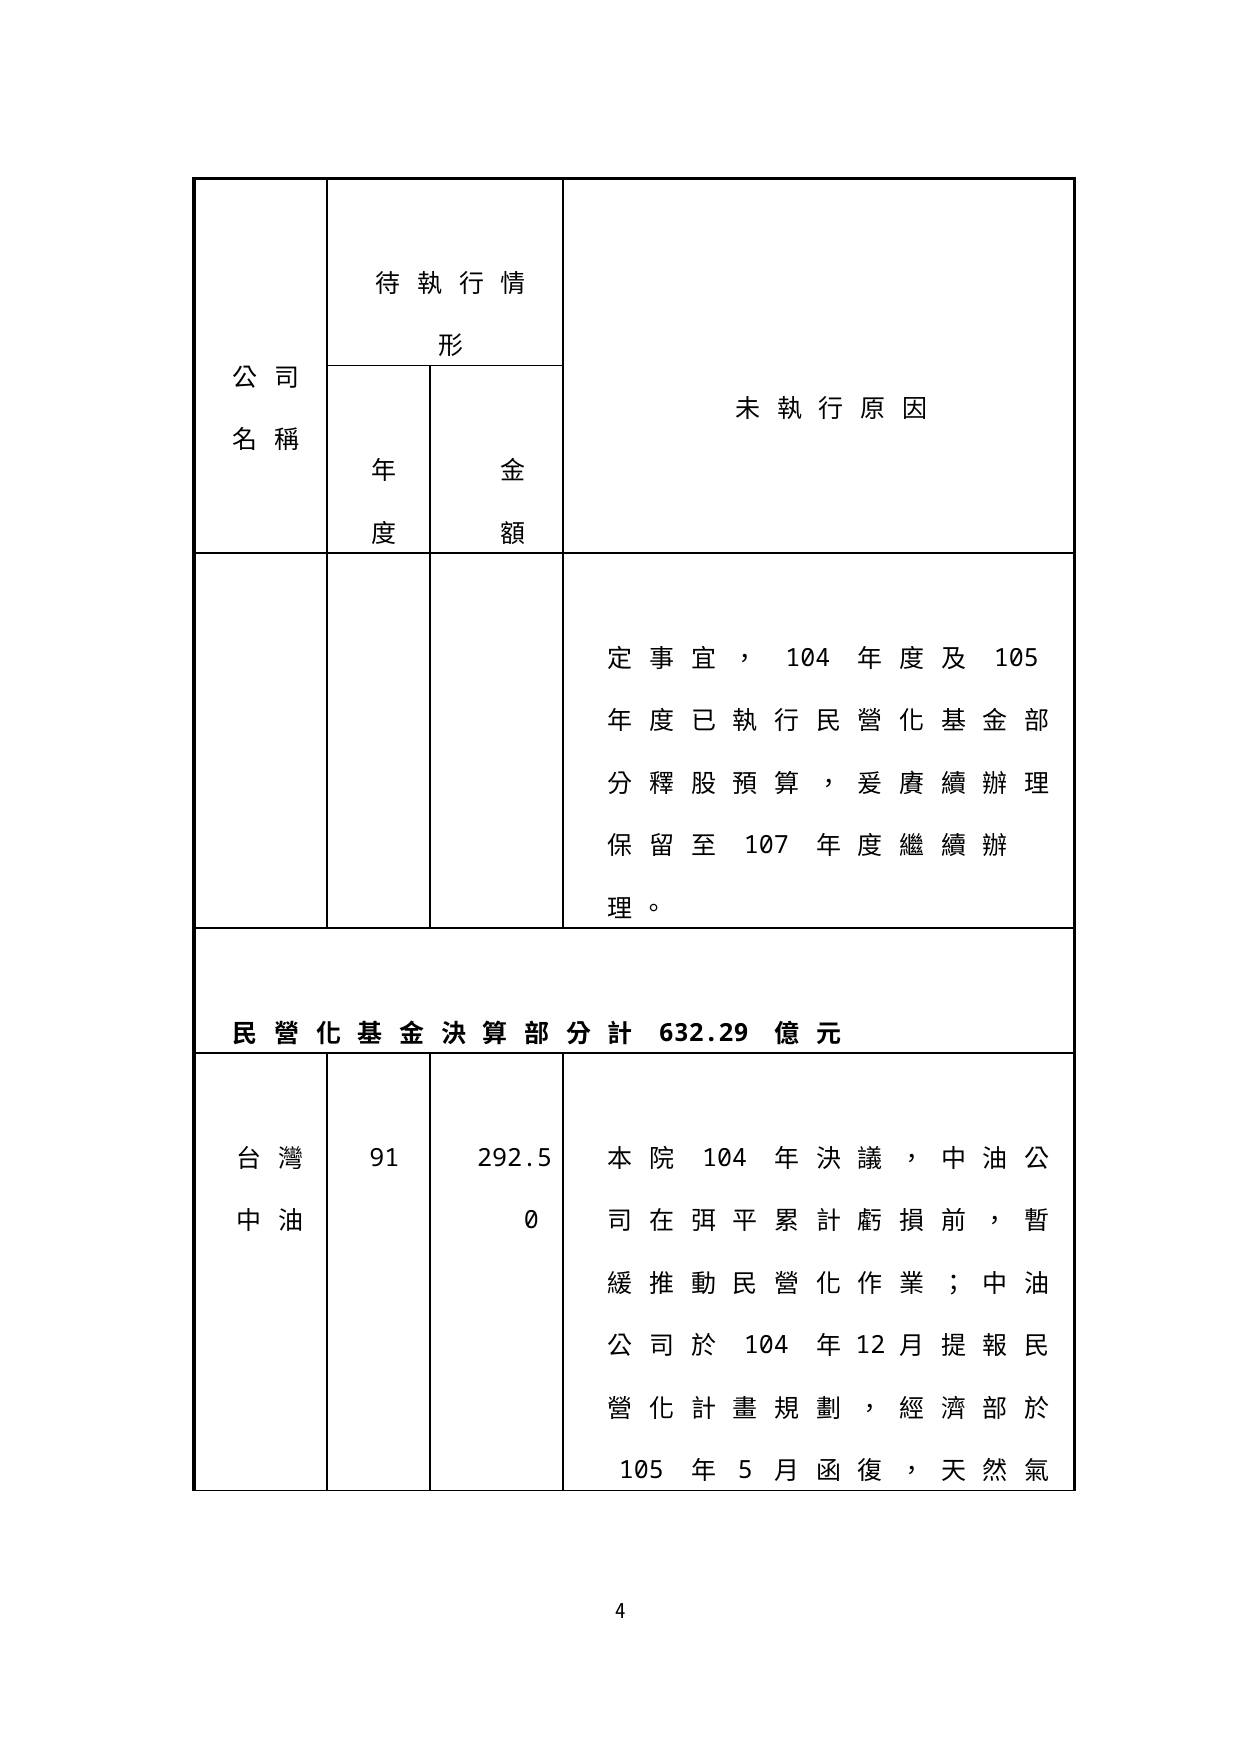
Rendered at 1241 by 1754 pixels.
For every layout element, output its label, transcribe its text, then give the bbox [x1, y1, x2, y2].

table_cell 民營化基金決算部分計632.29億元 [196, 929, 1073, 1052]
table_header 未執行原因 [564, 180, 1073, 552]
table_cell 本院104年決議，中油公司在弭平累計虧損前，暫緩推動民營化作業；中油公司於104年12月提報民營化計畫規劃，經濟部於105年5月函復，天然氣 [564, 1054, 1073, 1490]
table_cell [431, 554, 562, 927]
table_cell 292.50 [431, 1054, 562, 1490]
table_cell 91 [328, 1054, 429, 1490]
table_cell 年度 [328, 366, 429, 552]
table_header 公司名稱 [196, 180, 326, 552]
table_cell [196, 554, 326, 927]
table_cell [328, 554, 429, 927]
table_cell 金額 [431, 366, 562, 552]
table_cell 台灣中油 [196, 1054, 326, 1490]
table_header 待執行情形 [328, 180, 562, 365]
table_cell 定事宜，104年度及105年度已執行民營化基金部分釋股預算，爰賡續辦理保留至107年度繼續辦理。 [564, 554, 1073, 927]
